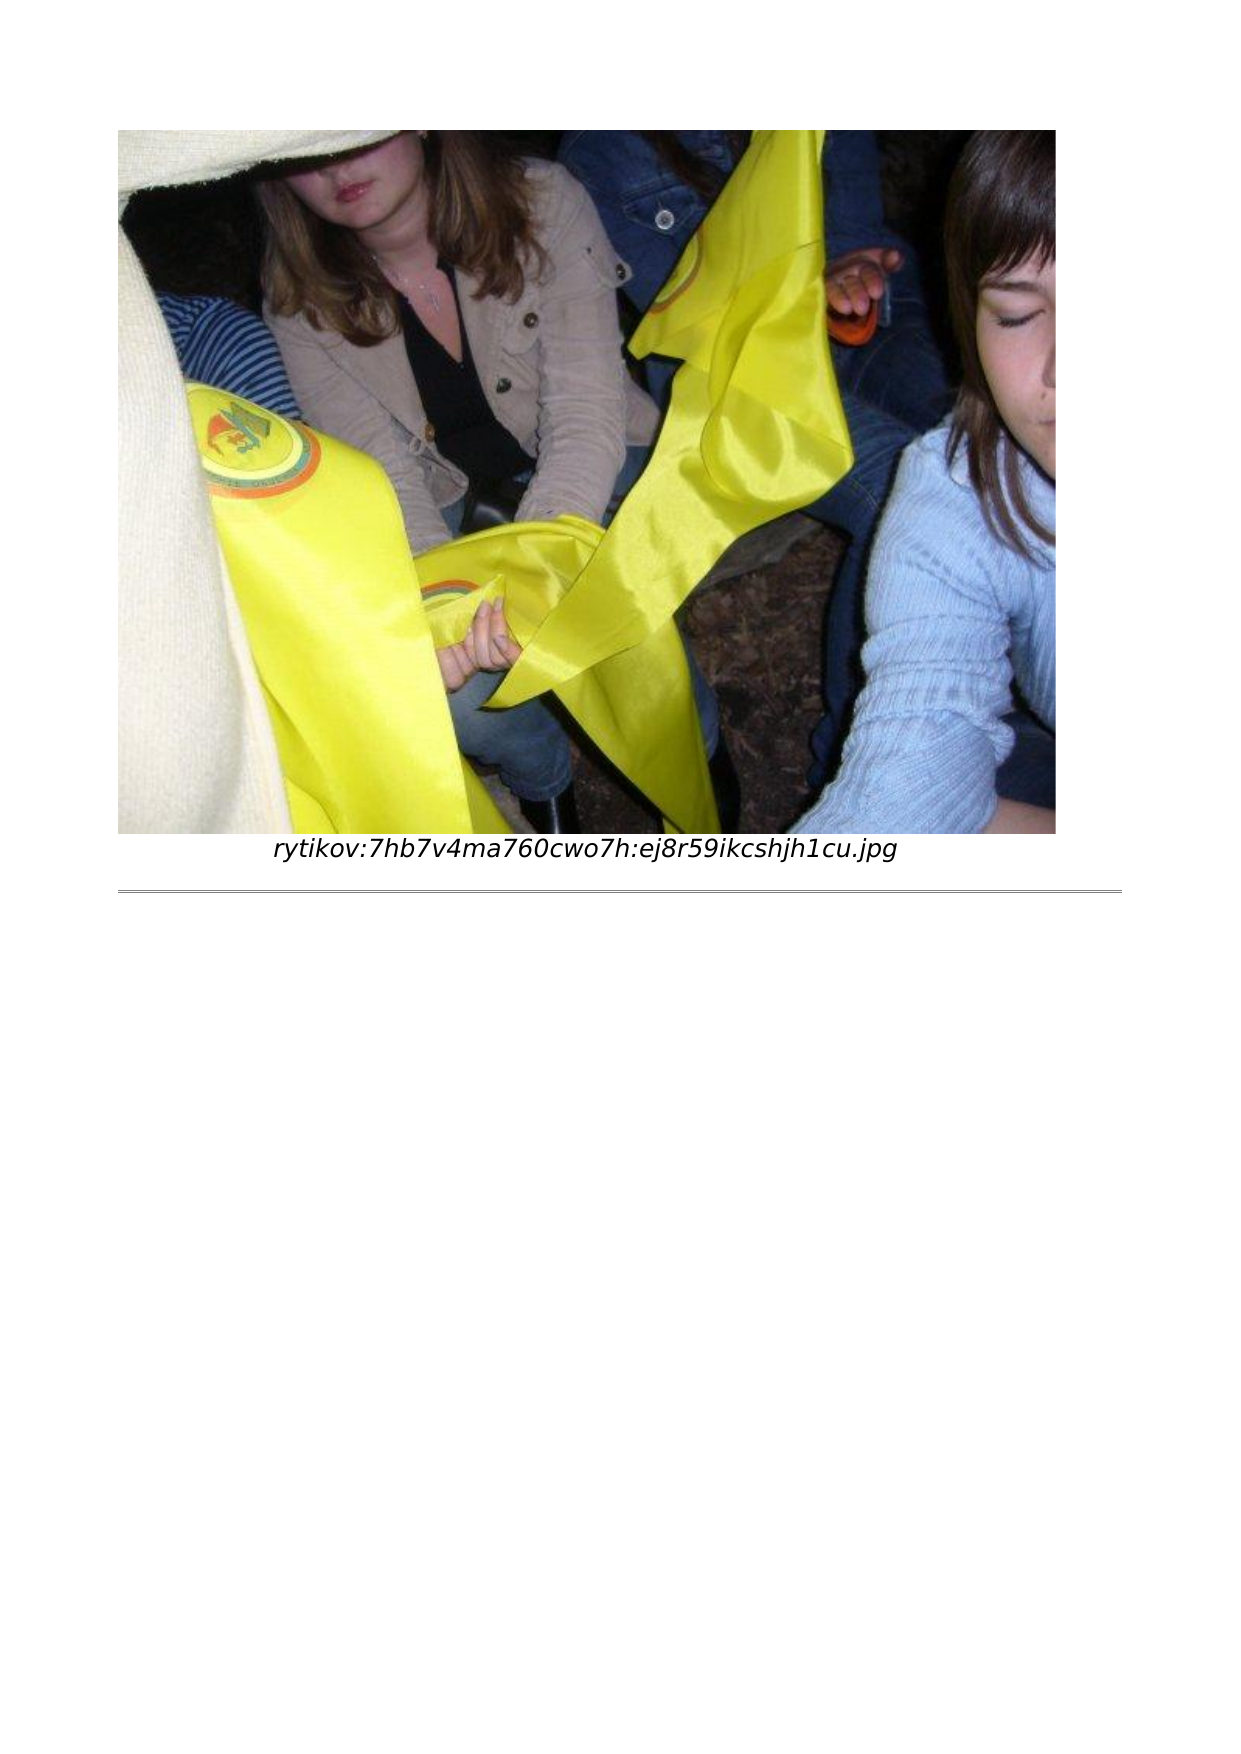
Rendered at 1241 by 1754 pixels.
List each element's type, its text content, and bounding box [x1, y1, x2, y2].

picture [118, 130, 1056, 834]
text rytikov:7hb7v4ma760cwo7h:ej8r59ikcshjh1cu.jpg [118, 834, 1056, 863]
